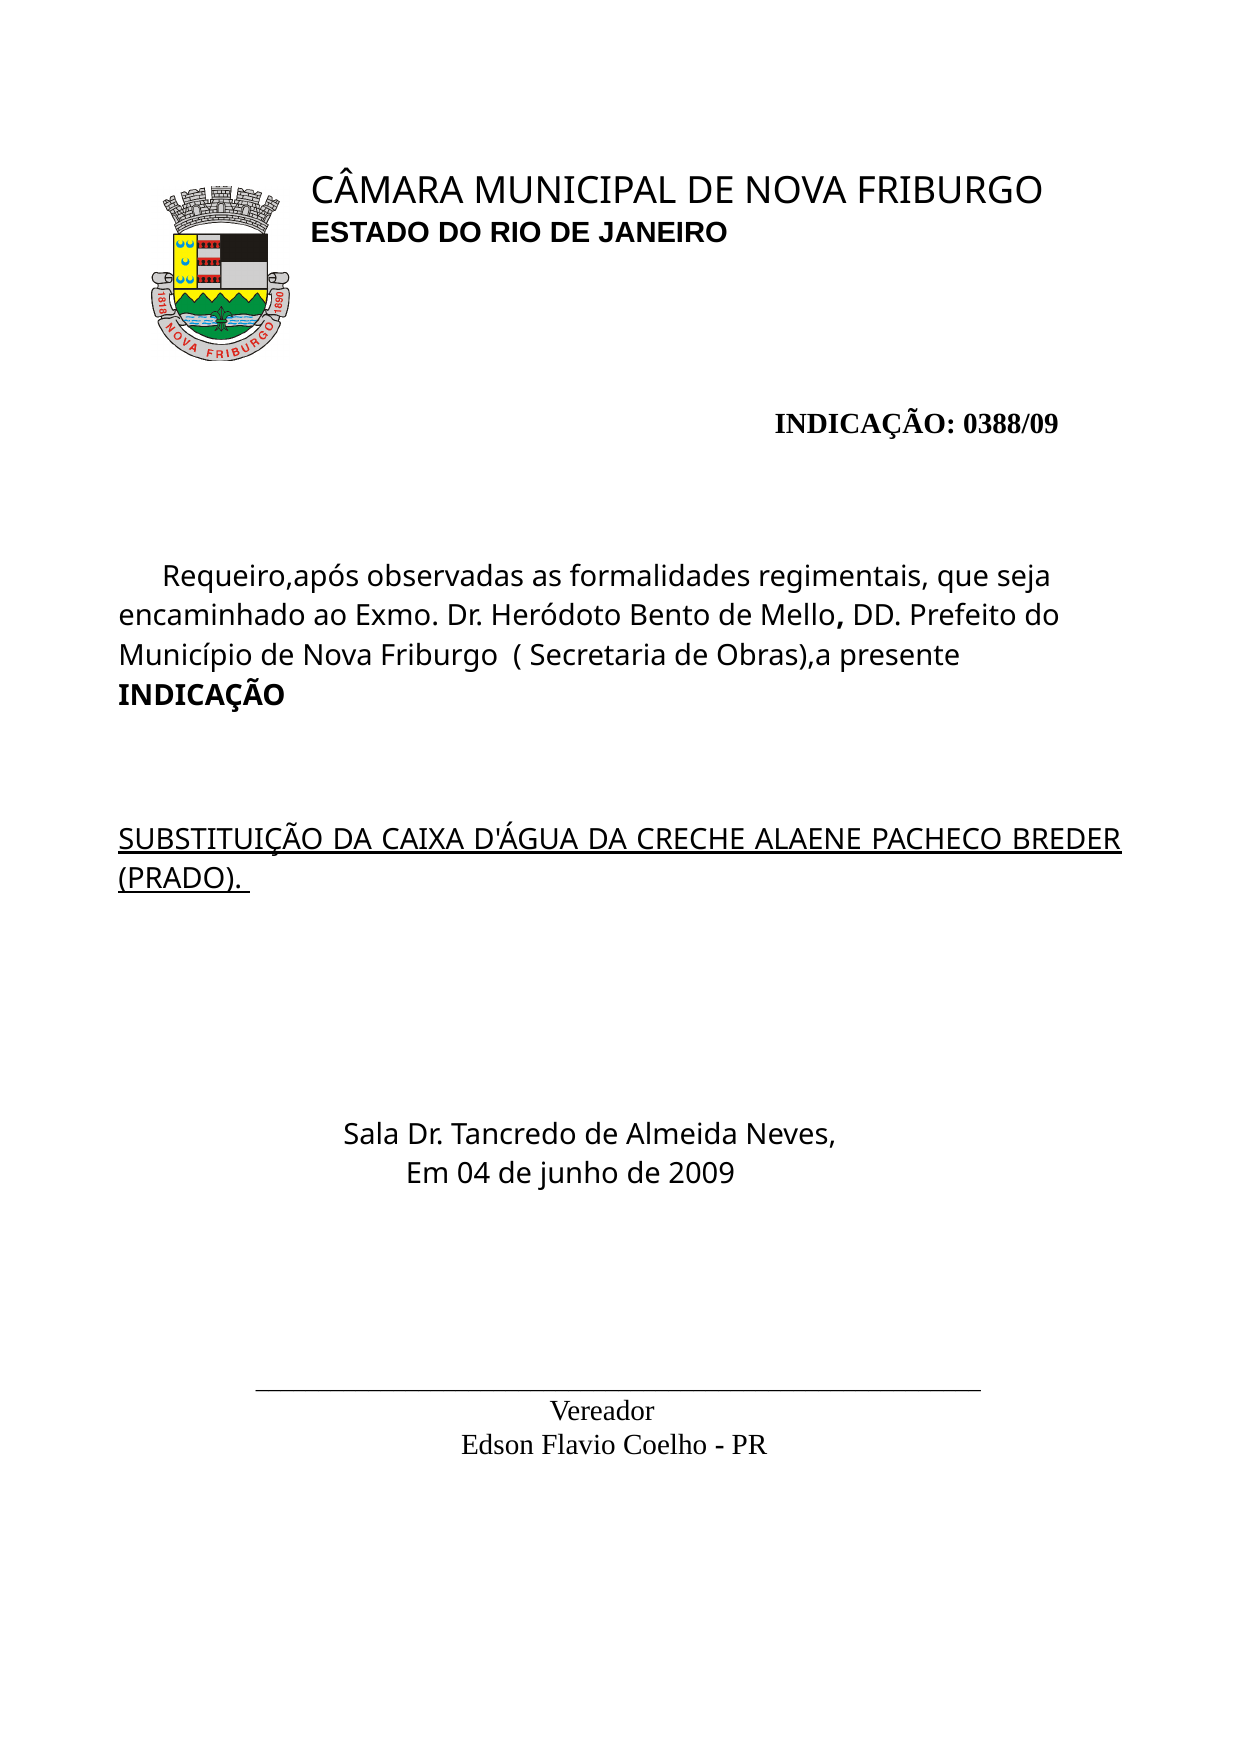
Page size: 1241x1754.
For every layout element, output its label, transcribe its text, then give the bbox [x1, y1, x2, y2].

text __________________________________________________________ [118, 1365, 1122, 1393]
text ESTADO DO RIO DE JANEIRO [292, 214, 1122, 248]
text Em 04 de junho de 2009 [118, 1153, 1122, 1192]
text CÂMARA MUNICIPAL DE NOVA FRIBURGO [118, 163, 1122, 361]
text Edson Flavio Coelho - PR [118, 1427, 1122, 1461]
text (PRADO). [118, 854, 1122, 897]
text Requeiro,após observadas as formalidades regimentais, que seja encaminhado ao Exmo. Dr. Heródoto Bento de Mello, DD. Prefeito do Município de Nova Friburgo ( Secretaria de Obras),a presente INDICAÇÃO [118, 555, 1122, 713]
text Sala Dr. Tancredo de Almeida Neves, [118, 1113, 1122, 1153]
text SUBSTITUIÇÃO DA CAIXA D'ÁGUA DA CRECHE ALAENE PACHECO BREDER [118, 818, 1122, 851]
text Vereador [118, 1393, 1122, 1427]
text [121, 214, 151, 248]
text INDICAÇÃO: 0388/09 [118, 406, 1122, 440]
